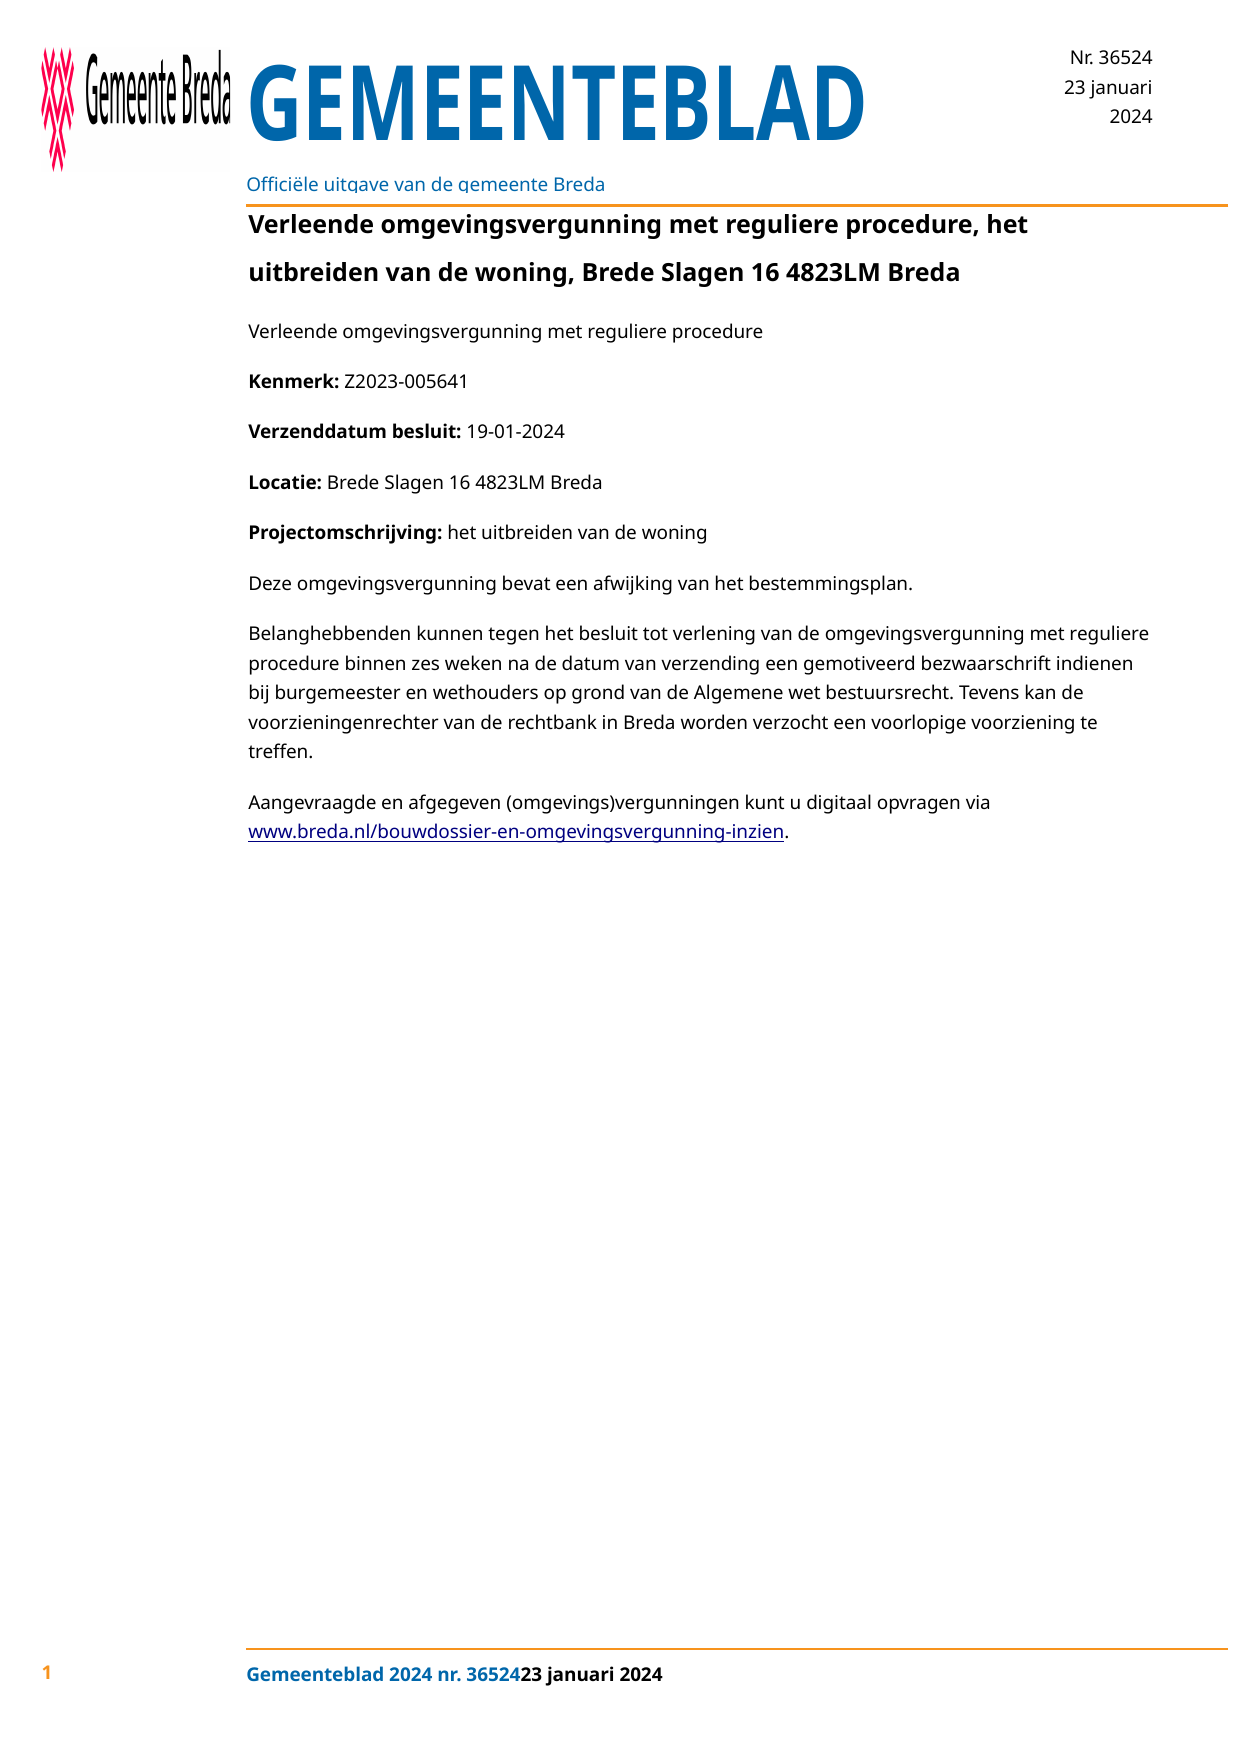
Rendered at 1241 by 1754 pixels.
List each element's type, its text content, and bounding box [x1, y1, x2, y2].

text Projectomschrijving: het uitbreiden van de woning [248, 519, 1152, 545]
text Belanghebbenden kunnen tegen het besluit tot verlening van de omgevingsvergunning met reguliere procedure binnen zes weken na de datum van verzending een gemotiveerd bezwaarschrift indienen bij burgemeester en wethouders op grond van de Algemene wet bestuursrecht. Tevens kan de voorzieningenrechter van de rechtbank in Breda worden verzocht een voorlopige voorziening te treffen. [248, 620, 1152, 764]
text Kenmerk: Z2023-005641 [248, 368, 1152, 394]
text Deze omgevingsvergunning bevat een afwijking van het bestemmingsplan. [248, 570, 1152, 596]
text Verleende omgevingsvergunning met reguliere procedure, het uitbreiden van de woning, Brede Slagen 16 4823LM Breda [248, 207, 1152, 288]
text Aangevraagde en afgegeven (omgevings)vergunningen kunt u digitaal opvragen via www.breda.nl/bouwdossier-en-omgevingsvergunning-inzien. [248, 789, 1152, 844]
picture [41, 47, 231, 172]
text Verleende omgevingsvergunning met reguliere procedure [248, 318, 1152, 344]
text Locatie: Brede Slagen 16 4823LM Breda [248, 469, 1152, 495]
text Verzenddatum besluit: 19-01-2024 [248, 419, 1152, 444]
